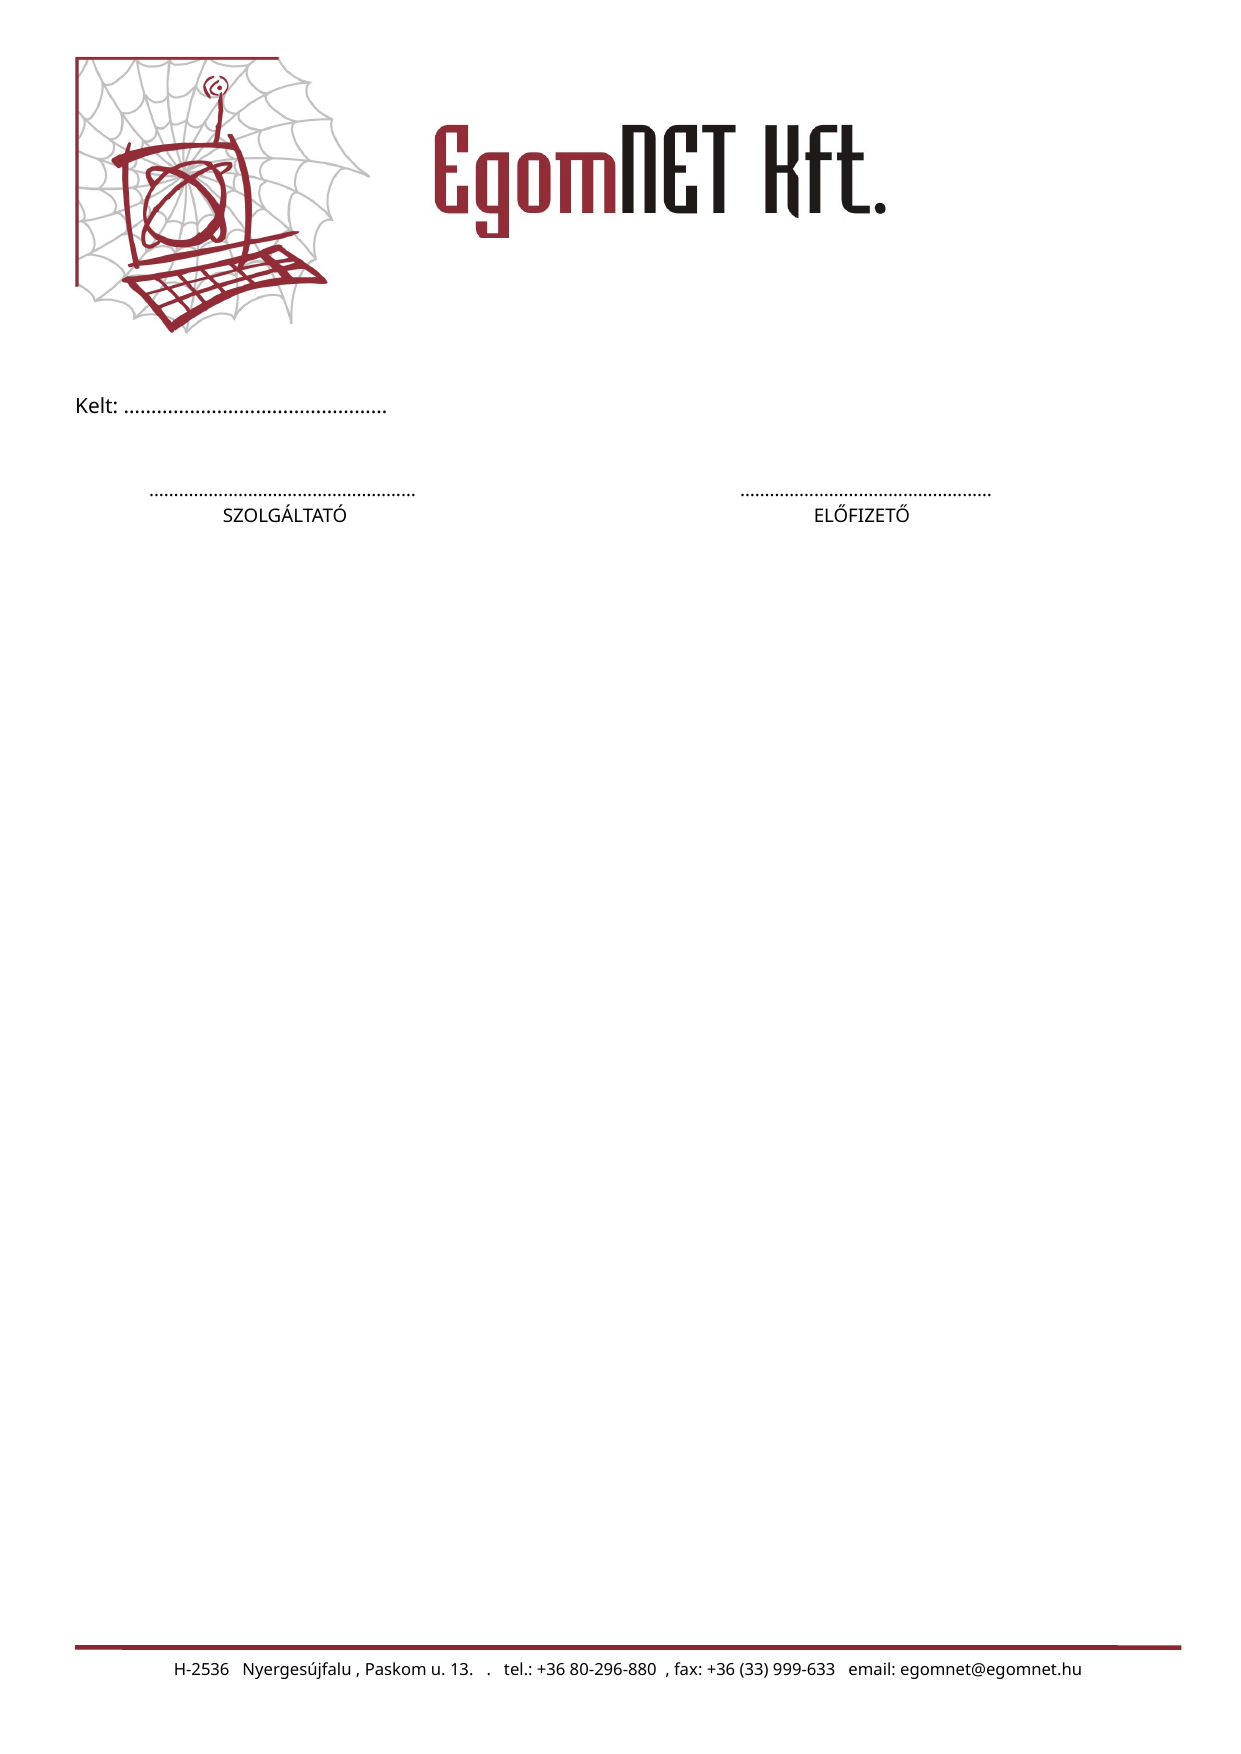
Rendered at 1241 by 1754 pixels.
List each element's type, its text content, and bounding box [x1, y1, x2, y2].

text SZOLGÁLTATÓ ELŐFIZETŐ [75, 502, 1181, 527]
text Kelt: ………………………………………… [75, 391, 1181, 419]
picture [75, 56, 371, 334]
text ……………………………………………… …………………………………………… [75, 476, 1181, 502]
picture [430, 122, 886, 238]
